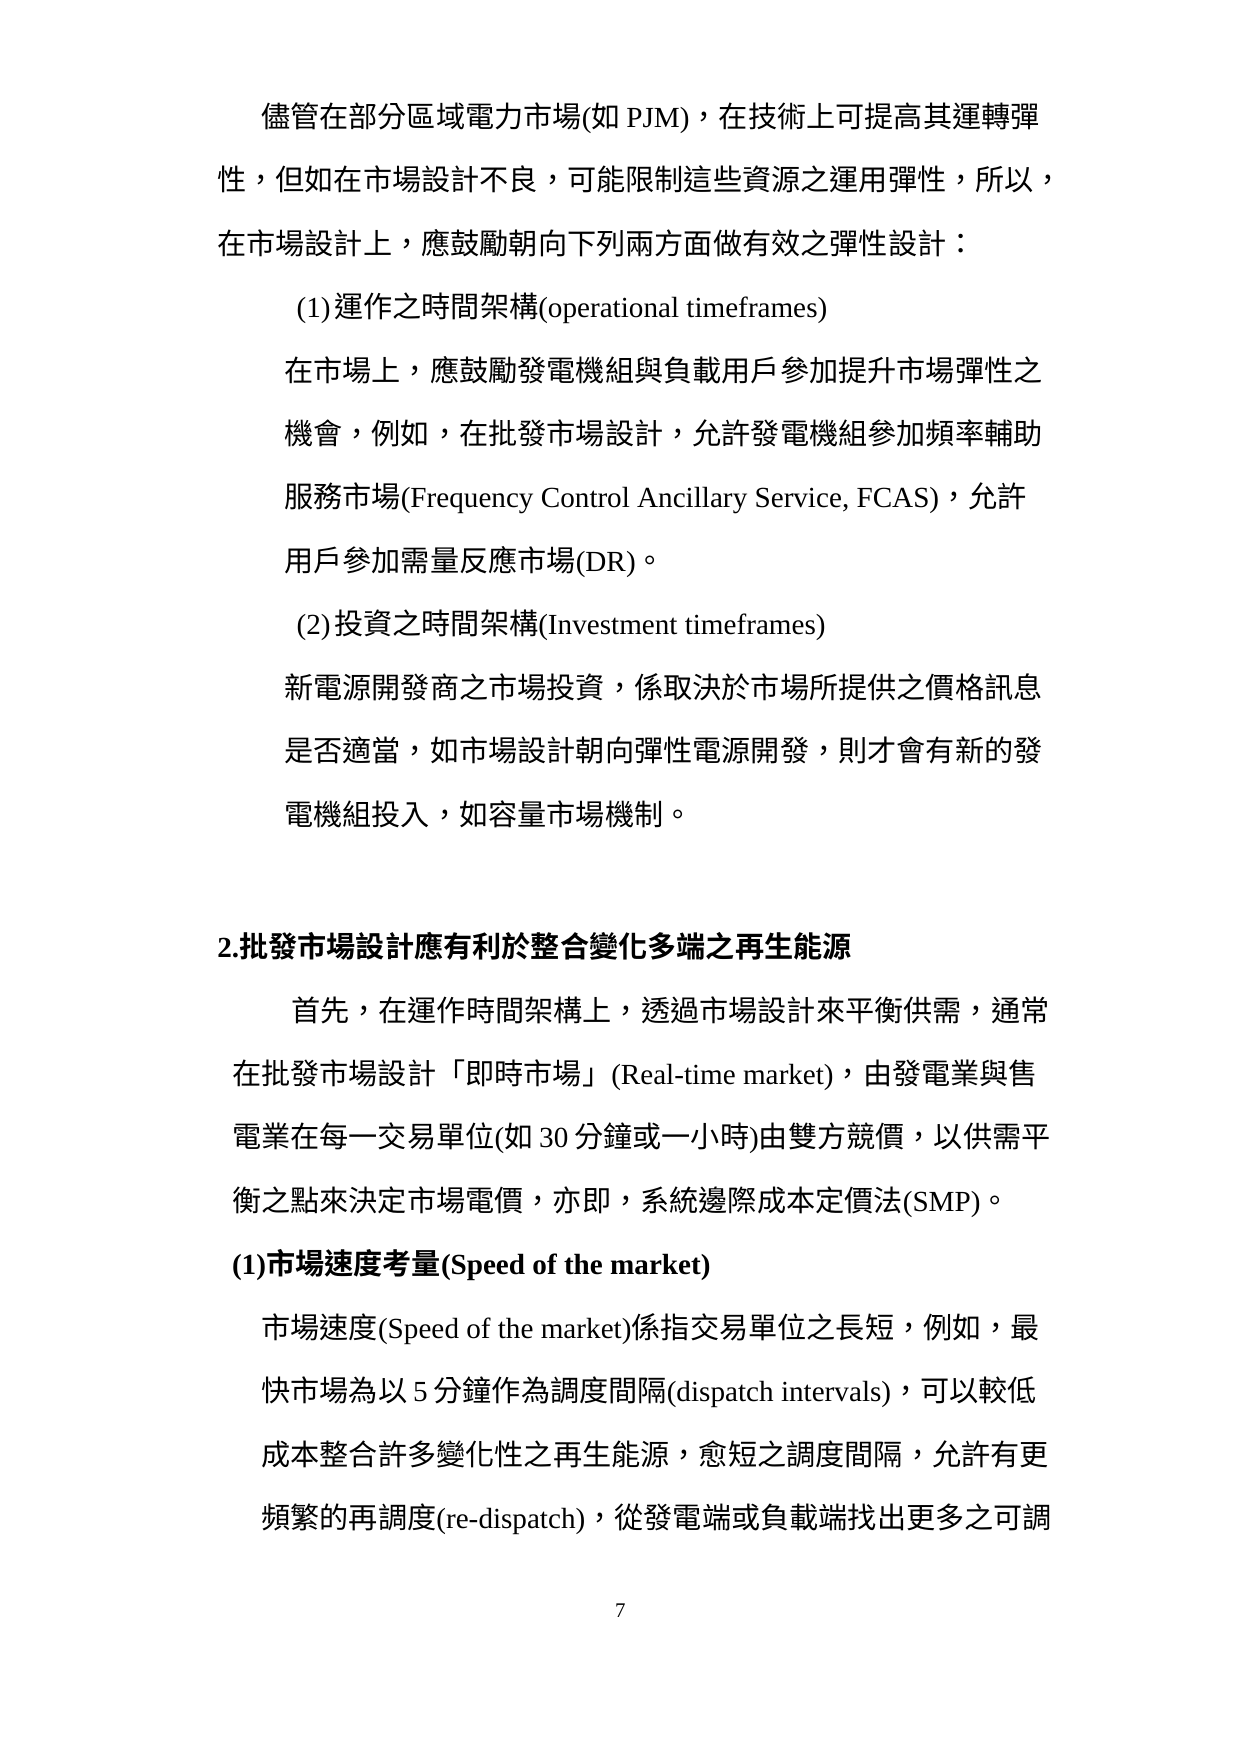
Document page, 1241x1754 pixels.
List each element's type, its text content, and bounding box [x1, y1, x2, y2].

text (1)市場速度考量(Speed of the market) [232, 1241, 1053, 1283]
text 首先，在運作時間架構上，透過市場設計來平衡供需，通常在批發市場設計「即時市場」(Real-time market)，由發電業與售電業在每一交易單位(如30分鐘或一小時)由雙方競價，以供需平衡之點來決定市場電價，亦即，系統邊際成本定價法(SMP)。 [232, 987, 1053, 1220]
text 新電源開發商之市場投資，係取決於市場所提供之價格訊息是否適當，如市場設計朝向彈性電源開發，則才會有新的發電機組投入，如容量市場機制。 [284, 664, 1053, 833]
list 運作之時間架構(operational timeframes) [296, 284, 1053, 326]
text 在市場上，應鼓勵發電機組與負載用戶參加提升市場彈性之機會，例如，在批發市場設計，允許發電機組參加頻率輔助服務市場(Frequency Control Ancillary Service, FCAS)，允許用戶參加需量反應市場(DR)。 [284, 347, 1053, 580]
text 儘管在部分區域電力市場(如PJM)，在技術上可提高其運轉彈性，但如在市場設計不良，可能限制這些資源之運用彈性，所以，在市場設計上，應鼓勵朝向下列兩方面做有效之彈性設計： [217, 93, 1053, 262]
text 2.批發市場設計應有利於整合變化多端之再生能源 [217, 924, 1053, 966]
list 投資之時間架構(Investment timeframes) [296, 601, 1053, 643]
text 市場速度(Speed of the market)係指交易單位之長短，例如，最快市場為以5分鐘作為調度間隔(dispatch intervals)，可以較低成本整合許多變化性之再生能源，愈短之調度間隔，允許有更頻繁的再調度(re-dispatch)，從發電端或負載端找出更多之可調 [261, 1304, 1053, 1537]
